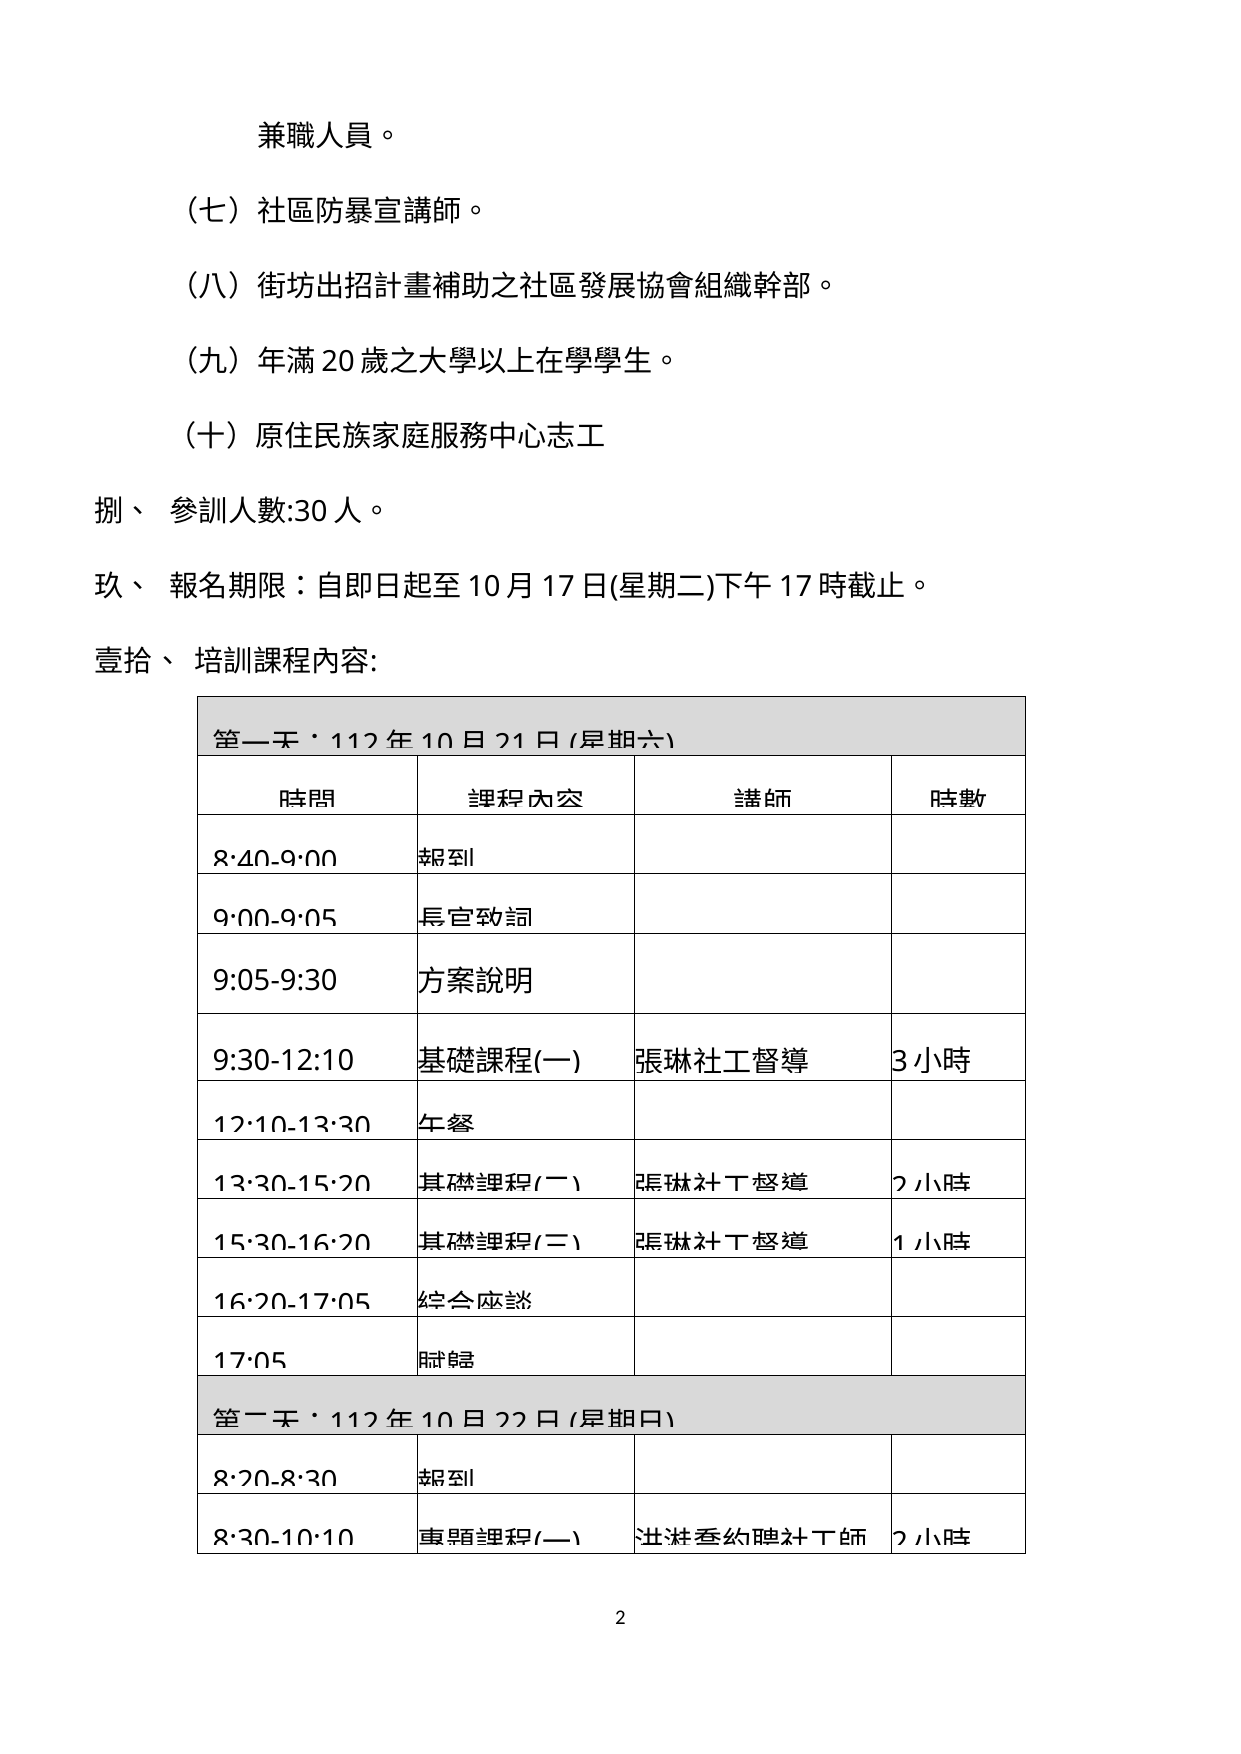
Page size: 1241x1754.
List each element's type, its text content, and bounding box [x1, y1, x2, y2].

table_cell 8:30-10:10 [198, 1494, 417, 1552]
table_cell [635, 874, 891, 933]
table_cell 第二天：112年10月22日 (星期日) [198, 1376, 1025, 1434]
table_header 第一天：112年10月21日 (星期六) [198, 697, 1025, 755]
table_cell 張琳社工督導 [635, 1199, 891, 1257]
table_cell 15:30-16:20 [198, 1199, 417, 1257]
table_cell 講師 [635, 756, 891, 814]
table_cell 時間 [198, 756, 417, 814]
table_cell 9:00-9:05 [198, 874, 417, 933]
table_cell 張琳社工督導 [635, 1014, 891, 1080]
table_cell 13:30-15:20 [198, 1140, 417, 1198]
table_cell 8:20-8:30 [198, 1435, 417, 1493]
table_cell 報到 [418, 815, 634, 873]
table_cell 12:10-13:30 [198, 1081, 417, 1139]
table_cell [892, 1435, 1025, 1493]
table_cell [892, 934, 1025, 1013]
table_cell 長官致詞 [418, 874, 634, 933]
table_cell 1小時 [892, 1199, 1025, 1257]
text （十）原住民族家庭服務中心志工 [94, 396, 1146, 471]
table_cell 基礎課程(三) [418, 1199, 634, 1257]
table_cell 16:20-17:05 [198, 1258, 417, 1316]
table_cell 3小時 [892, 1014, 1025, 1080]
list 培訓課程內容: [94, 621, 1146, 696]
table_cell 時數 [892, 756, 1025, 814]
table_cell [635, 1258, 891, 1316]
table_cell 8:40-9:00 [198, 815, 417, 873]
table_cell 張琳社工督導 [635, 1140, 891, 1198]
table_cell [892, 815, 1025, 873]
table_cell [635, 815, 891, 873]
table_cell 2小時 [892, 1494, 1025, 1552]
table_cell 午餐 [418, 1081, 634, 1139]
list 參訓人數:30人。 [94, 471, 1146, 546]
table_cell [635, 1081, 891, 1139]
table_cell [635, 1435, 891, 1493]
text 兼職人員。 [169, 96, 1146, 171]
table_cell 基礎課程(一) [418, 1014, 634, 1080]
table_cell [892, 1081, 1025, 1139]
table_cell 17:05 [198, 1317, 417, 1375]
table_cell 方案說明 [418, 934, 634, 1013]
list 報名期限：自即日起至10月17日(星期二)下午17時截止。 [94, 546, 1146, 621]
table_cell 報到 [418, 1435, 634, 1493]
table_cell 課程內容 [418, 756, 634, 814]
text （八）街坊出招計畫補助之社區發展協會組織幹部。 [169, 246, 1146, 321]
table_cell 洪溎喬約聘社工師 [635, 1494, 891, 1552]
text （九）年滿20歲之大學以上在學學生。 [169, 321, 1146, 396]
table_cell [635, 934, 891, 1013]
table_cell [892, 874, 1025, 933]
table_cell [892, 1258, 1025, 1316]
table_cell 2小時 [892, 1140, 1025, 1198]
text （七）社區防暴宣講師。 [169, 171, 1146, 246]
table_cell 專題課程(一) [418, 1494, 634, 1552]
table_cell [892, 1317, 1025, 1375]
table_cell 9:30-12:10 [198, 1014, 417, 1080]
table_cell 基礎課程(二) [418, 1140, 634, 1198]
table_cell [635, 1317, 891, 1375]
table_cell 賦歸 [418, 1317, 634, 1375]
table_cell 9:05-9:30 [198, 934, 417, 1013]
table_cell 綜合座談 [418, 1258, 634, 1316]
